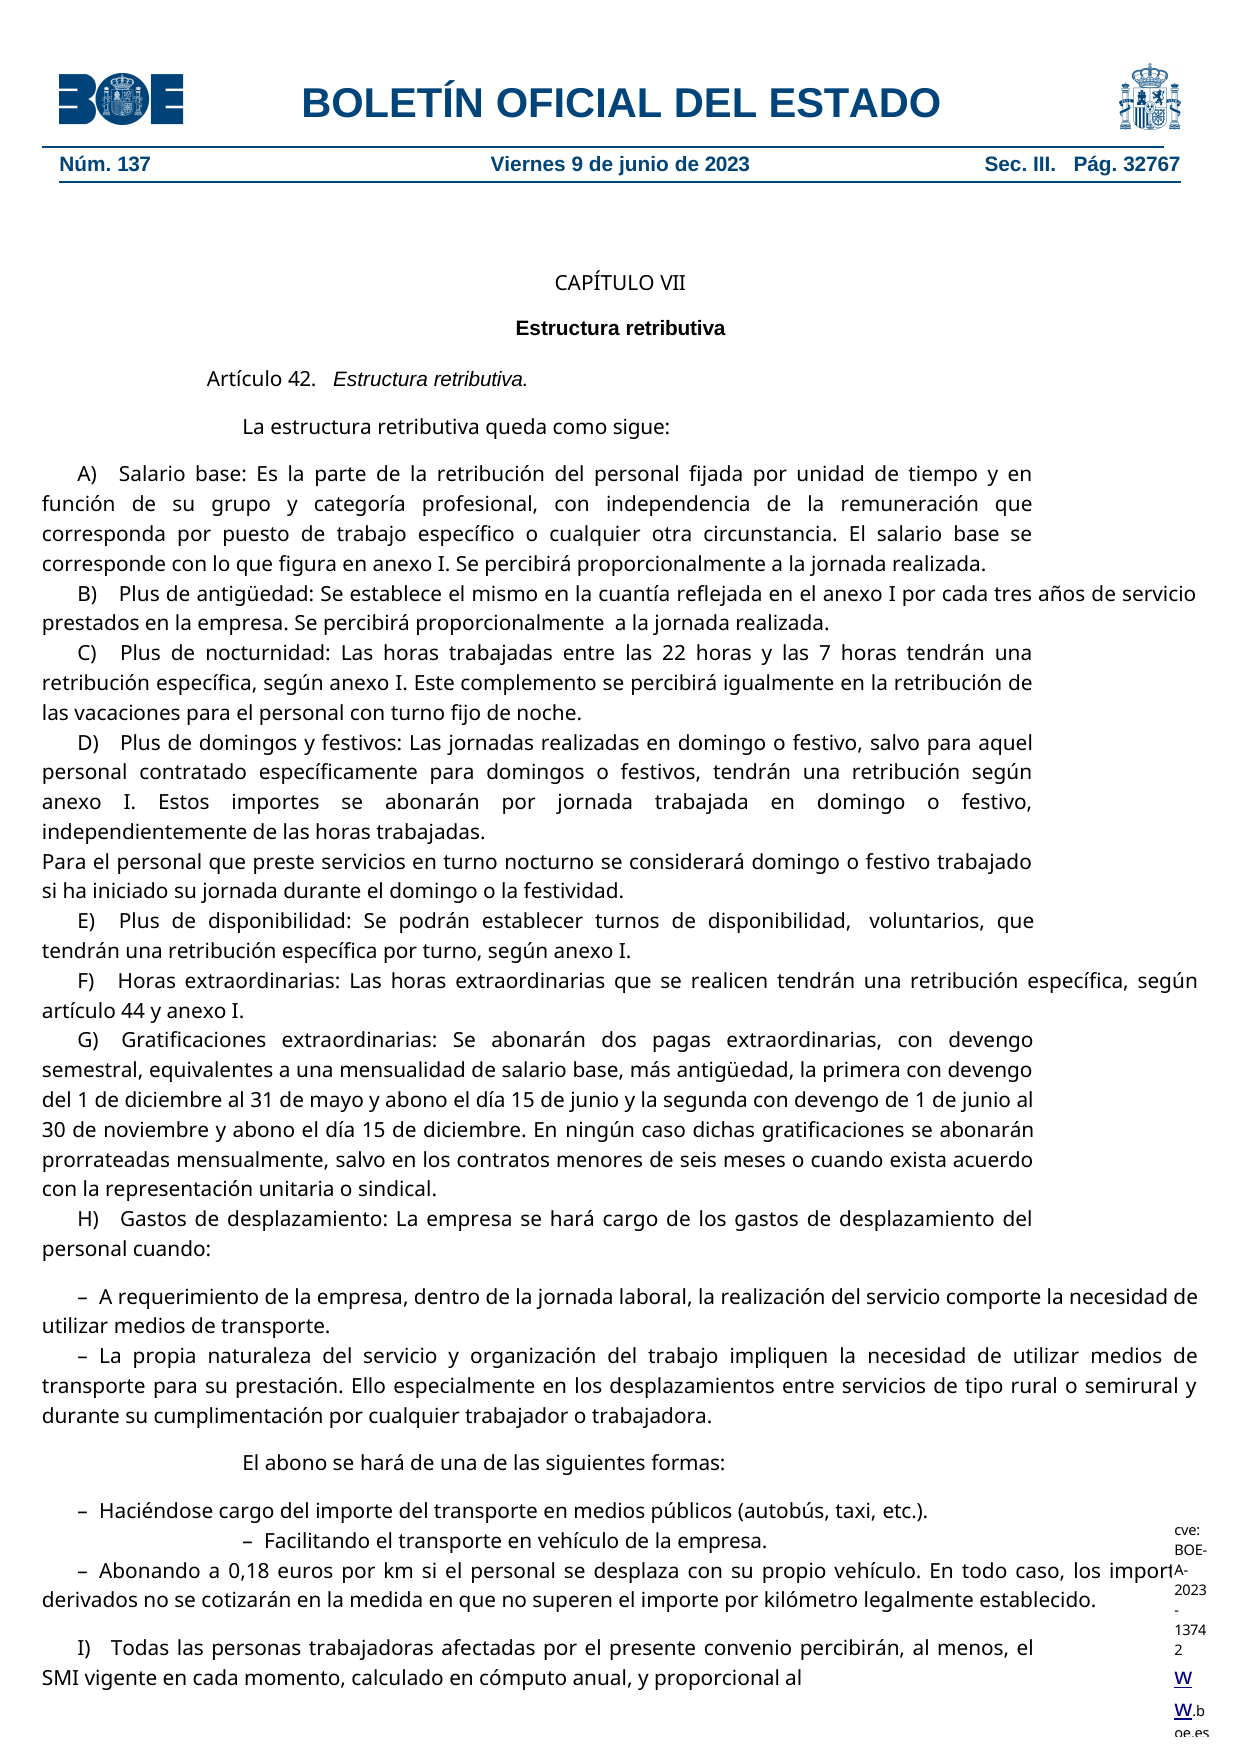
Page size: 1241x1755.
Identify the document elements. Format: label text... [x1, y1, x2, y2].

list Abonando a 0,18 euros por km si el personal se desplaza con su propio vehículo. En todo caso, los importes derivados no se cotizarán en la medida en que no superen el importe por kilómetro legalmente establecido. [42, 1556, 1172, 1614]
list Todas las personas trabajadoras afectadas por el presente convenio percibirán, al menos, el SMI vigente en cada momento, calculado en cómputo anual, y proporcional al [42, 1633, 1034, 1691]
list Plus de domingos y festivos: Las jornadas realizadas en domingo o festivo, salvo para aquel personal contratado específicamente para domingos o festivos, tendrán una retribución según anexo I. Estos importes se abonarán por jornada trabajada en domingo o festivo, independientemente de las horas trabajadas. [42, 728, 1034, 846]
text La estructura retributiva queda como sigue: [242, 412, 1199, 440]
list Gastos de desplazamiento: La empresa se hará cargo de los gastos de desplazamiento del personal cuando: [42, 1204, 1034, 1263]
list Horas extraordinarias: Las horas extraordinarias que se realicen tendrán una retribución específica, según artículo 44 y anexo I. [42, 966, 1199, 1024]
list Plus de antigüedad: Se establece el mismo en la cuantía reflejada en el anexo I por cada tres años de servicio prestados en la empresa. Se percibirá proporcionalmente a la jornada realizada. [42, 579, 1199, 637]
list cve: BOE-A-2023-13742 [1174, 1520, 1210, 1659]
list Facilitando el transporte en vehículo de la empresa. [242, 1526, 1172, 1554]
text Estructura retributiva [195, 316, 1046, 340]
list Verificable en https://www.boe.es [1174, 1660, 1210, 1736]
text CAPÍTULO VII [195, 268, 1046, 297]
text Para el personal que preste servicios en turno nocturno se considerará domingo o festivo trabajado si ha iniciado su jornada durante el domingo o la festividad. [42, 847, 1034, 905]
list La propia naturaleza del servicio y organización del trabajo impliquen la necesidad de utilizar medios de transporte para su prestación. Ello especialmente en los desplazamientos entre servicios de tipo rural o semirural y durante su cumplimentación por cualquier trabajador o trabajadora. [42, 1341, 1199, 1429]
list Plus de disponibilidad: Se podrán establecer turnos de disponibilidad, voluntarios, que tendrán una retribución específica por turno, según anexo I. [42, 906, 1034, 965]
list Plus de nocturnidad: Las horas trabajadas entre las 22 horas y las 7 horas tendrán una retribución específica, según anexo I. Este complemento se percibirá igualmente en la retribución de las vacaciones para el personal con turno fijo de noche. [42, 638, 1034, 726]
list Salario base: Es la parte de la retribución del personal fijada por unidad de tiempo y en función de su grupo y categoría profesional, con independencia de la remuneración que corresponda por puesto de trabajo específico o cualquier otra circunstancia. El salario base se corresponde con lo que figura en anexo I. Se percibirá proporcionalmente a la jornada realizada. [42, 459, 1034, 577]
text El abono se hará de una de las siguientes formas: [242, 1448, 1199, 1477]
list A requerimiento de la empresa, dentro de la jornada laboral, la realización del servicio comporte la necesidad de utilizar medios de transporte. [42, 1282, 1199, 1340]
list Gratificaciones extraordinarias: Se abonarán dos pagas extraordinarias, con devengo semestral, equivalentes a una mensualidad de salario base, más antigüedad, la primera con devengo del 1 de diciembre al 31 de mayo y abono el día 15 de junio y la segunda con devengo de 1 de junio al 30 de noviembre y abono el día 15 de diciembre. En ningún caso dichas gratificaciones se abonarán prorrateadas mensualmente, salvo en los contratos menores de seis meses o cuando exista acuerdo con la representación unitaria o sindical. [42, 1026, 1034, 1203]
list Haciéndose cargo del importe del transporte en medios públicos (autobús, taxi, etc.). [42, 1496, 1034, 1524]
text Artículo 42. Estructura retributiva. [207, 364, 1199, 393]
